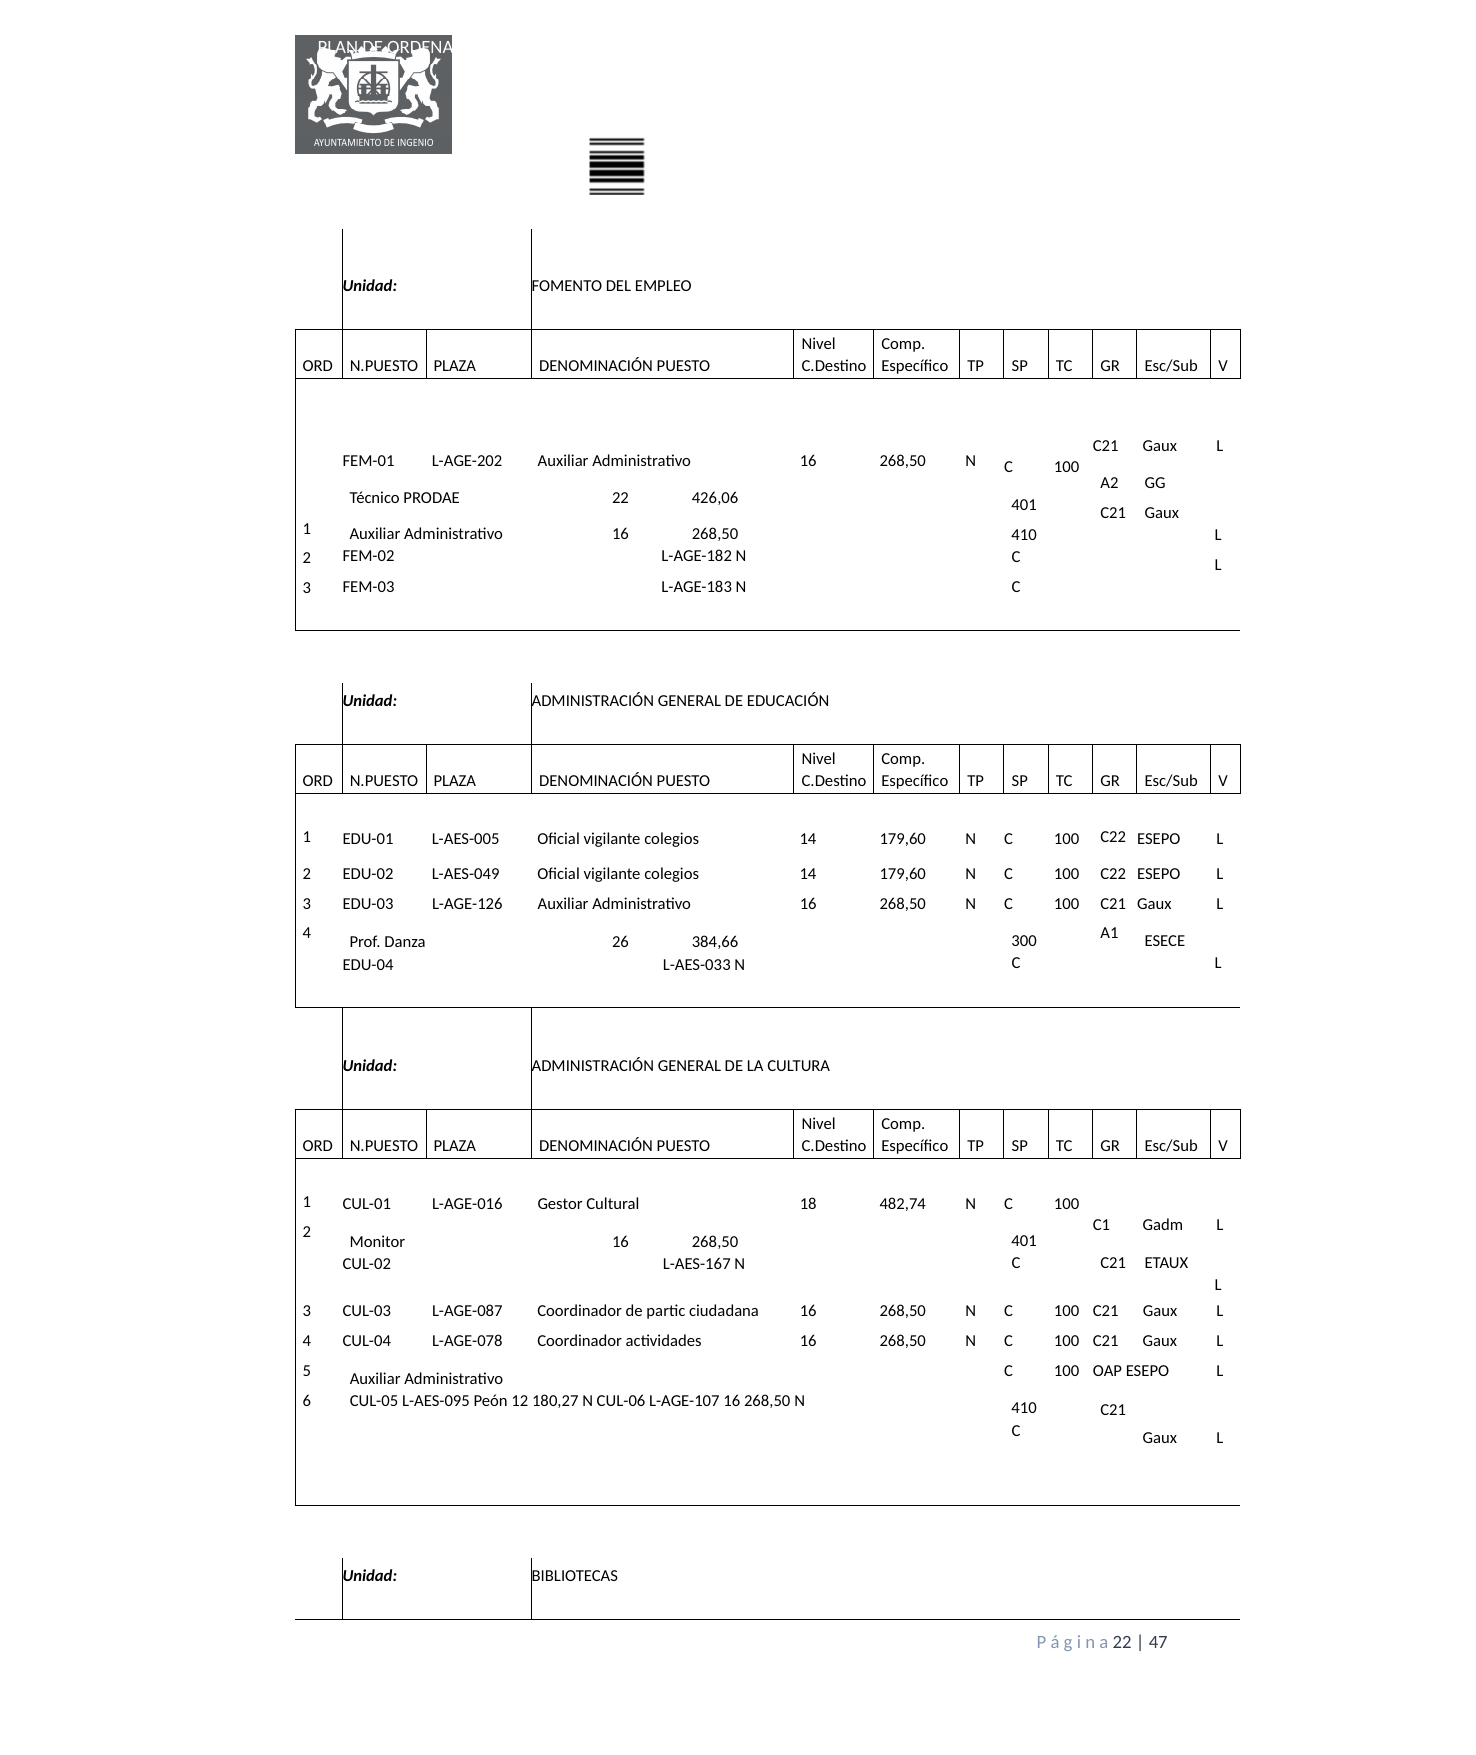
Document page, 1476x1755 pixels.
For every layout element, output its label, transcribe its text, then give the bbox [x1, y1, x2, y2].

table_cell C 100 C C [1004, 379, 1093, 629]
table_cell N.PUESTO [343, 330, 426, 378]
table_cell DENOMINACIÓN PUESTO [532, 1110, 793, 1158]
table_cell 1 2 3 [296, 379, 342, 629]
table_header [1004, 1558, 1093, 1618]
table_cell Esc/Sub [1137, 330, 1210, 378]
table_header 16 [605, 1224, 684, 1254]
table_header A1 [1093, 915, 1137, 945]
table_cell GR [1093, 745, 1136, 793]
table_header 22 [605, 481, 684, 517]
table_cell EDU-03 L-AGE-126 Auxiliar Administrativo 16 268,50 N EDU-04 L-AES-033 N [342, 890, 1004, 1007]
table_cell PLAZA [427, 1110, 531, 1158]
table_cell 2 [296, 860, 342, 889]
table_cell 268,50 [684, 517, 770, 545]
table_cell Nivel C.Destino [794, 1110, 873, 1158]
table_cell 4 [296, 1327, 342, 1357]
table_cell ESEPO L [1137, 860, 1240, 889]
table_cell SP [1004, 1110, 1048, 1158]
table_cell EDU-01 L-AES-005 Oficial vigilante colegios 14 179,60 N [342, 794, 1004, 859]
table_cell C21 [1093, 890, 1137, 915]
table_cell Comp. Específico [874, 1110, 959, 1158]
table_cell ORD [296, 330, 342, 378]
table_cell TP [960, 1110, 1003, 1158]
table_cell V [1211, 330, 1240, 378]
table_cell TC [1049, 330, 1092, 378]
table_header [1093, 683, 1137, 744]
table_cell Esc/Sub [1137, 1110, 1210, 1158]
table_cell C 100 C [1004, 1357, 1093, 1504]
table_cell C21 Gaux L [1093, 1327, 1240, 1357]
table_cell Esc/Sub [1137, 745, 1210, 793]
table_cell ORD [296, 745, 342, 793]
table_cell C21 [1093, 495, 1137, 525]
table_header A2 [1093, 465, 1137, 495]
table_cell DENOMINACIÓN PUESTO [532, 330, 793, 378]
table_header 410 [1004, 1390, 1048, 1420]
table_cell TC [1049, 1110, 1092, 1158]
table_cell C 100 [1004, 1327, 1093, 1357]
table_cell Nivel C.Destino [794, 330, 873, 378]
table_header ETAUX [1144, 1244, 1211, 1274]
table_cell EDU-02 L-AES-049 Oficial vigilante colegios 14 179,60 N [342, 860, 1004, 889]
table_cell C22 [1093, 860, 1137, 889]
table_cell [1004, 1008, 1093, 1109]
table_header ADMINISTRACIÓN GENERAL DE EDUCACIÓN [532, 683, 1004, 744]
table_header C21 [1093, 1244, 1144, 1274]
table_cell 5 6 [296, 1357, 342, 1504]
table_cell C21 Gaux L [1093, 1297, 1240, 1327]
table_header ESECE [1137, 923, 1211, 953]
table_cell DENOMINACIÓN PUESTO [532, 745, 793, 793]
table_cell GR [1093, 1110, 1136, 1158]
table_cell Gaux [1137, 495, 1211, 525]
table_header Prof. Danza [342, 924, 604, 954]
table_cell CUL-01 L-AGE-016 Gestor Cultural 18 482,74 N CUL-02 L-AES-167 N [342, 1159, 1004, 1297]
table_cell PLAZA [427, 745, 531, 793]
table_cell ESEPO L [1137, 794, 1240, 859]
table_cell 1 [296, 794, 342, 859]
table_cell N.PUESTO [343, 745, 426, 793]
table_cell C21 Gaux L L L [1093, 379, 1240, 629]
table_header [1004, 683, 1093, 744]
table_cell C1 Gadm L L [1093, 1159, 1240, 1297]
table_header Unidad: [343, 1558, 531, 1618]
table_cell N.PUESTO [343, 1110, 426, 1158]
table_cell [1093, 945, 1137, 1007]
table_header Técnico PRODAE [342, 481, 604, 517]
table_header GG [1137, 465, 1211, 495]
table_cell Unidad: [343, 1008, 531, 1109]
table_cell GR [1093, 330, 1136, 378]
table_cell 3 4 [296, 890, 342, 1007]
table_header 384,66 [684, 924, 770, 954]
table_cell Nivel C.Destino [794, 745, 873, 793]
table_cell C 100 C [1004, 890, 1093, 1007]
table_cell CUL-05 L-AES-095 Peón 12 180,27 N CUL-06 L-AGE-107 16 268,50 N [342, 1357, 1004, 1504]
table_header Unidad: [343, 229, 531, 329]
table_cell C 100 [1004, 1297, 1093, 1327]
table_header BIBLIOTECAS [532, 1558, 1004, 1618]
table_cell FEM-01 L-AGE-202 Auxiliar Administrativo 16 268,50 N FEM-02 L-AGE-182 N FEM-03 L-AGE-183 N [342, 379, 1004, 629]
table_cell C 100 [1004, 860, 1093, 889]
table_cell SP [1004, 745, 1048, 793]
table_cell C 100 C [1004, 1159, 1093, 1297]
table_header FOMENTO DEL EMPLEO [532, 229, 1004, 329]
table_cell C 100 [1004, 794, 1093, 859]
table_cell SP [1004, 330, 1048, 378]
table_cell Gaux L L [1137, 890, 1240, 1007]
table_header [1004, 229, 1093, 329]
table_header 401 410 [1004, 486, 1048, 546]
table_header Monitor [342, 1224, 604, 1254]
table_cell TP [960, 745, 1003, 793]
table_cell TC [1049, 745, 1092, 793]
table_header [1093, 229, 1240, 329]
table_cell Comp. Específico [874, 330, 959, 378]
table_cell ORD [296, 1110, 342, 1158]
table_cell TP [960, 330, 1003, 378]
table_cell PLAZA [427, 330, 531, 378]
table_cell CUL-04 L-AGE-078 Coordinador actividades 16 268,50 N [342, 1327, 1004, 1357]
table_header [1093, 1558, 1240, 1618]
table_cell 1 2 [296, 1159, 342, 1297]
table_header 268,50 [684, 1224, 770, 1254]
table_cell ADMINISTRACIÓN GENERAL DE LA CULTURA [532, 1008, 1004, 1109]
table_header 26 [605, 924, 684, 954]
table_cell 16 [605, 517, 684, 545]
table_header [295, 229, 342, 329]
table_cell 3 [296, 1297, 342, 1327]
table_header [1137, 683, 1240, 744]
table_header [295, 683, 342, 744]
table_cell [295, 1008, 342, 1109]
table_header 300 [1004, 923, 1048, 953]
table_cell [1093, 1008, 1240, 1109]
table_cell Comp. Específico [874, 745, 959, 793]
table_header C21 [1093, 1391, 1137, 1421]
table_cell C22 [1093, 794, 1137, 859]
table_header Unidad: [343, 683, 531, 744]
table_header 401 [1004, 1223, 1048, 1252]
table_cell CUL-03 L-AGE-087 Coordinador de partic ciudadana 16 268,50 N [342, 1297, 1004, 1327]
table_header Auxiliar Administrativo [342, 1360, 605, 1390]
table_cell V [1211, 1110, 1240, 1158]
table_header 426,06 [684, 481, 770, 517]
table_cell Auxiliar Administrativo [342, 517, 604, 545]
table_cell V [1211, 745, 1240, 793]
table_cell OAP ESEPO L Gaux L [1093, 1357, 1240, 1504]
table_header [295, 1558, 342, 1618]
